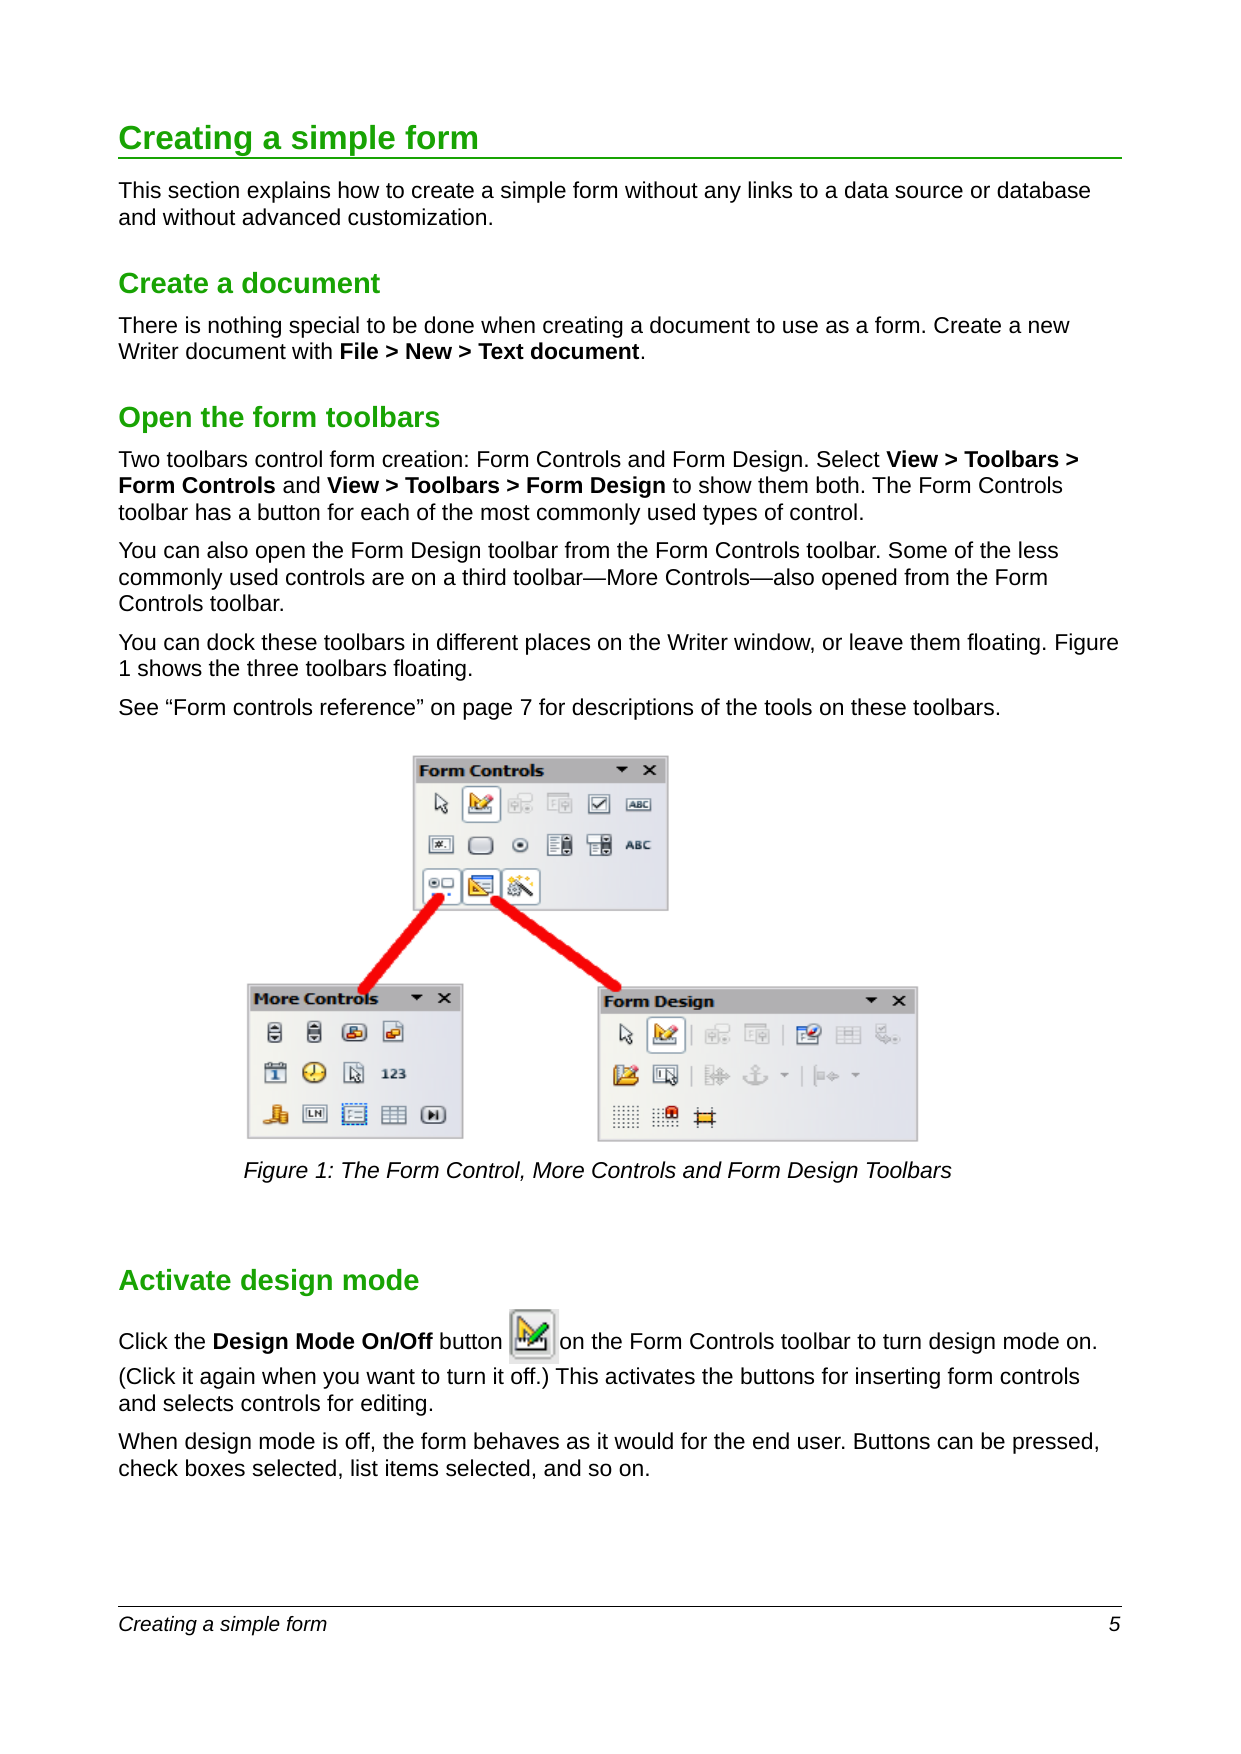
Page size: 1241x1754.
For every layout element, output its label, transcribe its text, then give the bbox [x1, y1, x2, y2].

subtitle Activate design mode [118, 1263, 1122, 1297]
text There is nothing special to be done when creating a document to use as a form. Create a new Writer document with File > New > Text document. [118, 312, 1122, 364]
picture [243, 745, 923, 1151]
text See “Form controls reference” on page 7 for descriptions of the tools on these toolbars. [118, 694, 1122, 721]
text Two toolbars control form creation: Form Controls and Form Design. Select View > Toolbars > Form Controls and View > Toolbars > Form Design to show them both. The Form Controls toolbar has a button for each of the most commonly used types of control. [118, 446, 1122, 525]
text This section explains how to create a simple form without any links to a data source or database and without advanced customization. [118, 177, 1122, 230]
subtitle Creating a simple form [118, 118, 1122, 157]
text Figure 1: The Form Control, More Controls and Form Design Toolbars [243, 1157, 997, 1183]
subtitle Create a document [118, 266, 1122, 299]
picture [509, 1309, 560, 1364]
text You can dock these toolbars in different places on the Writer window, or leave them floating. Figure 1 shows the three toolbars floating. [118, 629, 1122, 682]
subtitle Open the form toolbars [118, 400, 1122, 433]
text You can also open the Form Design toolbar from the Form Controls toolbar. Some of the less commonly used controls are on a third toolbar—More Controls—also opened from the Form Controls toolbar. [118, 537, 1122, 616]
text Click the Design Mode On/Off button on the Form Controls toolbar to turn design mode on. (Click it again when you want to turn it off.) This activates the buttons for inserting form controls and selects controls for editing. [118, 1309, 1122, 1416]
text When design mode is off, the form behaves as it would for the end user. Buttons can be pressed, check boxes selected, list items selected, and so on. [118, 1428, 1122, 1481]
